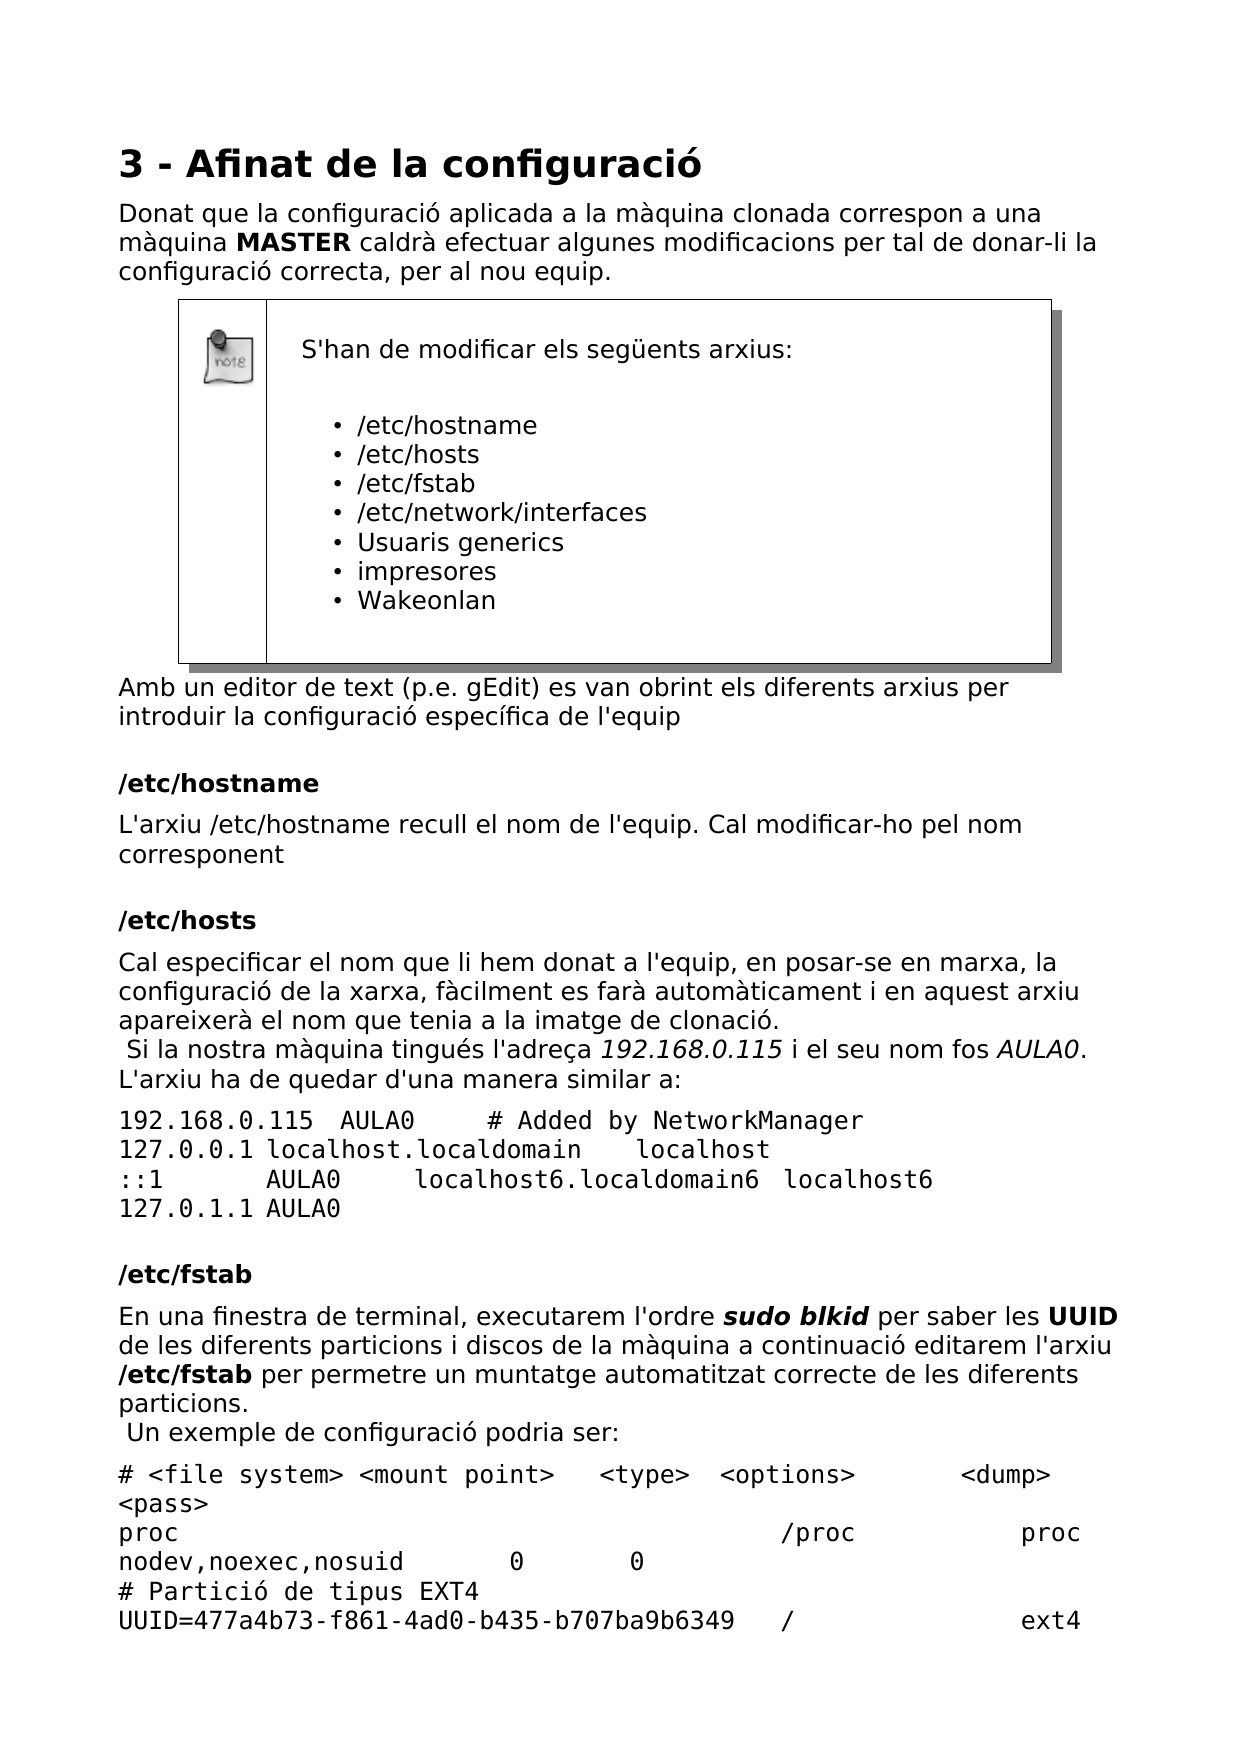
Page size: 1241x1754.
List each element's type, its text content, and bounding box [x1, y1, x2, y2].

subtitle /etc/hostname [118, 769, 1122, 798]
table_header S'han de modificar els següents arxius: /etc/hostname /etc/hosts /etc/fstab /etc/network/interfaces Usuaris generics impresores Wakeonlan [267, 300, 1051, 662]
picture [190, 323, 266, 398]
subtitle /etc/hosts [118, 907, 1122, 936]
subtitle /etc/fstab [118, 1260, 1122, 1289]
text Donat que la configuració aplicada a la màquina clonada correspon a una màquina MASTER caldrà efectuar algunes modificacions per tal de donar-li la configuració correcta, per al nou equip. [118, 199, 1122, 287]
text # <file system> <mount point> <type> <options> <dump> <pass> proc /proc proc nodev,noexec,nosuid 0 0 # Partició de tipus EXT4 UUID=477a4b73-f861-4ad0-b435-b707ba9b6349 / ext4 [118, 1460, 1122, 1635]
text Amb un editor de text (p.e. gEdit) es van obrint els diferents arxius per introduir la configuració específica de l'equip [118, 673, 1122, 732]
text 192.168.0.115 AULA0 # Added by NetworkManager 127.0.0.1 localhost.localdomain localhost ::1 AULA0 localhost6.localdomain6 localhost6 127.0.1.1 AULA0 [118, 1107, 1122, 1223]
text Cal especificar el nom que li hem donat a l'equip, en posar-se en marxa, la configuració de la xarxa, fàcilment es farà automàticament i en aquest arxiu apareixerà el nom que tenia a la imatge de clonació. Si la nostra màquina tingués l'adreça 192.168.0.115 i el seu nom fos AULA0. L'arxiu ha de quedar d'una manera similar a: [118, 948, 1122, 1094]
table_header [179, 300, 266, 662]
text En una finestra de terminal, executarem l'ordre sudo blkid per saber les UUID de les diferents particions i discos de la màquina a continuació editarem l'arxiu /etc/fstab per permetre un muntatge automatitzat correcte de les diferents particions. Un exemple de configuració podria ser: [118, 1302, 1122, 1447]
text L'arxiu /etc/hostname recull el nom de l'equip. Cal modificar-ho pel nom corresponent [118, 811, 1122, 869]
subtitle 3 - Afinat de la configuració [118, 143, 1122, 187]
